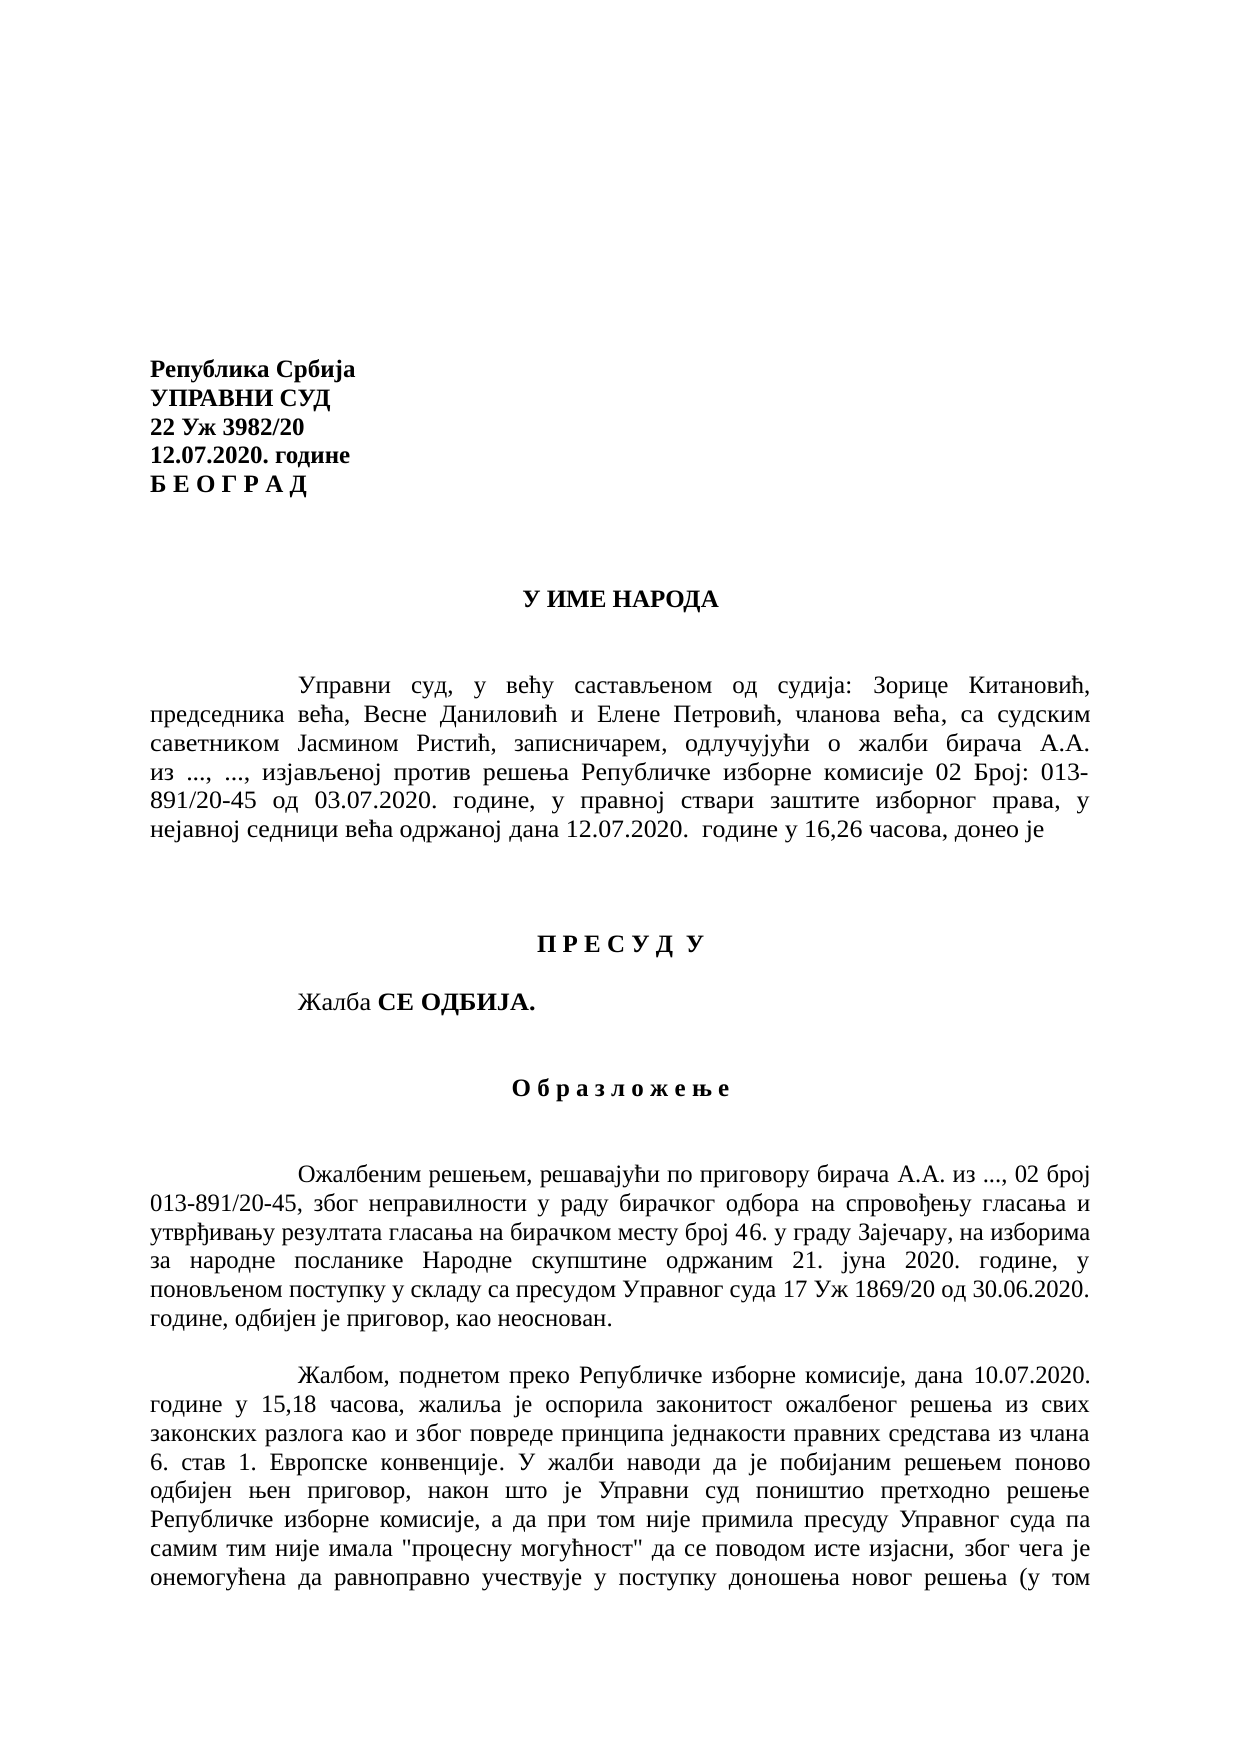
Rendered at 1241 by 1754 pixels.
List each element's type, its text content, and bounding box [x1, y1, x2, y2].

text Жалбом, поднетом преко Републичке изборне комисије, дана 10.07.2020. године у 15,18 часова, жалиља је оспорила законитост ожалбеног решења из свих законских разлога као и због повреде принципа једнакости правних средстава из члана 6. став 1. Европске конвенције. У жалби наводи да је побијаним решењем поново одбијен њен приговор, након што је Управни суд поништио претходно решење Републичке изборне комисије, а да при том није примила пресуду Управног суда па самим тим није имала "процесну могућност" да се поводом исте изјасни, због чега је онемогућена да равноправно учествује у поступку доношења новог решења (у том [150, 1360, 1091, 1590]
text П Р Е С У Д У [150, 929, 1091, 958]
text У ИМЕ НАРОДА [150, 584, 1091, 613]
text 12.07.2020. године [150, 440, 1091, 469]
text 22 Уж 3982/20 [150, 412, 1091, 440]
text Б Е О Г Р А Д [150, 469, 1091, 498]
text Ожалбеним решењем, решавајући по приговору бирача A.A. из ..., 02 број 013-891/20-45, због неправилности у раду бирачког одбора на спровођењу гласања и утврђивању резултата гласања на бирачком месту број 46. у граду Зајечару, на изборима за народне посланике Народне скупштине одржаним 21. јуна 2020. године, у поновљеном поступку у складу са пресудом Управног суда 17 Уж 1869/20 од 30.06.2020. године, одбијен је приговор, као неоснован. [150, 1159, 1091, 1332]
text УПРАВНИ СУД [150, 383, 1091, 412]
text О б р а з л о ж е њ е [150, 1073, 1091, 1102]
text Република Србија [150, 148, 1091, 383]
text Жалба СЕ ОДБИЈА. [150, 987, 1091, 1015]
text Управни суд, у већу састављеном од судија: Зорице Китановић, председника већа, Весне Даниловић и Елене Петровић, чланова већа, са судским саветником Јасмином Ристић, записничарем, одлучујући о жалби бирача A.A. из ..., ..., изјављеној против решења Републичке изборне комисије 02 Број: 013-891/20-45 од 03.07.2020. године, у правној ствари заштите изборног права, у нејавној седници већа одржаној дана 12.07.2020. године у 16,26 часова, донео је [150, 670, 1091, 843]
